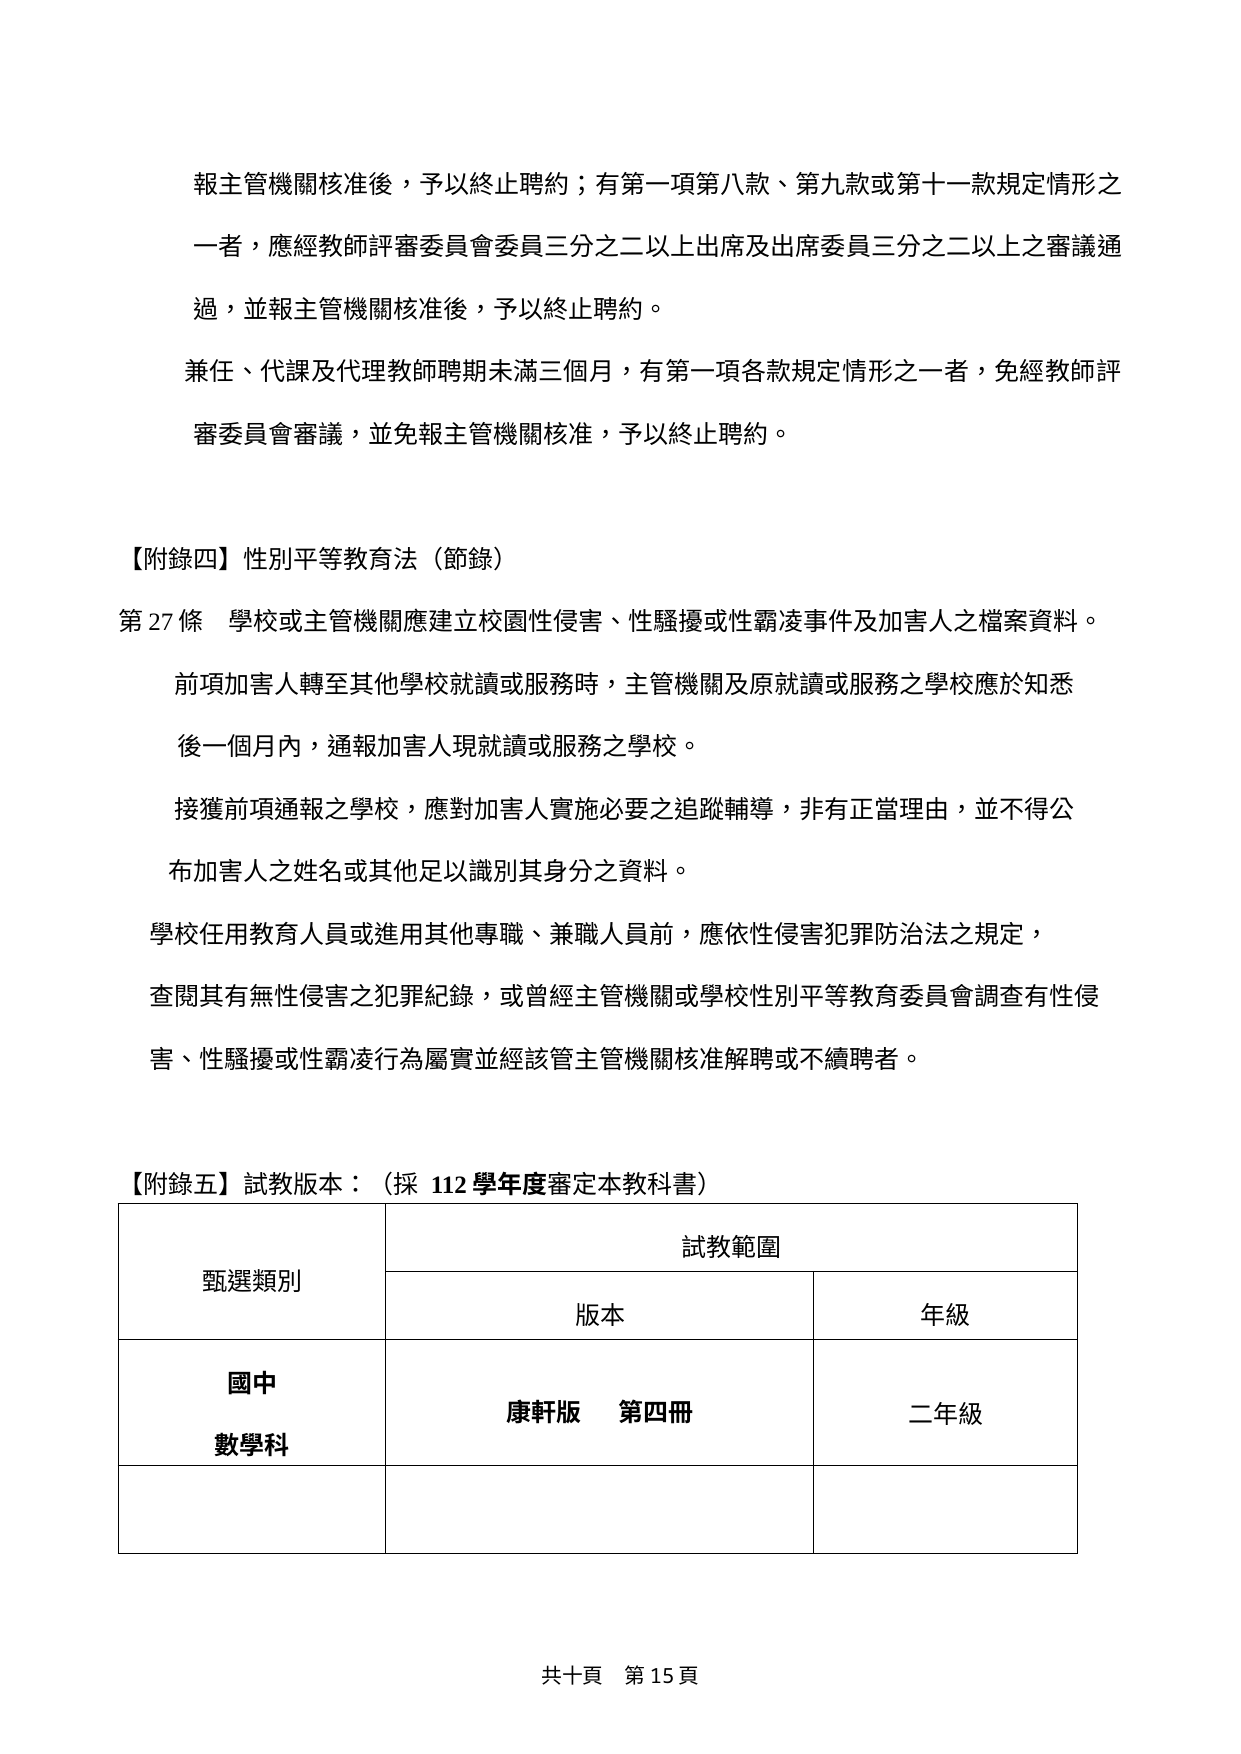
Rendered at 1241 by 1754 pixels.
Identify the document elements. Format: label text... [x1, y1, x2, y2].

text 學校任用教育人員或進用其他專職、兼職人員前，應依性侵害犯罪防治法之規定， [118, 891, 1122, 953]
table_header 甄選類別 [119, 1204, 385, 1339]
table_cell 二年級 [814, 1340, 1077, 1465]
table_cell [119, 1466, 385, 1553]
text 布加害人之姓名或其他足以識別其身分之資料。 [118, 828, 1122, 891]
text 兼任、代課及代理教師聘期在三個月以上，有第一項第七款或第十款規定情形之一者，應經教師評審委員會委員三分之二以上出席及出席委員二分之一以上之審議通過，並報主管機關核准後，予以終止聘約；有第一項第八款、第九款或第十一款規定情形之一者，應經教師評審委員會委員三分之二以上出席及出席委員三分之二以上之審議通過，並報主管機關核准後，予以終止聘約。 [118, 141, 1122, 328]
table_cell 國中 數學科 [119, 1340, 385, 1465]
text 接獲前項通報之學校，應對加害人實施必要之追蹤輔導，非有正當理由，並不得公 [118, 766, 1122, 828]
text 後一個月內，通報加害人現就讀或服務之學校。 [177, 703, 1122, 766]
table_cell 版本 [386, 1272, 813, 1339]
text 【附錄四】性別平等教育法（節錄） [118, 516, 1122, 578]
text 害、性騷擾或性霸凌行為屬實並經該管主管機關核准解聘或不續聘者。 [118, 1016, 1122, 1078]
text 兼任、代課及代理教師聘期未滿三個月，有第一項各款規定情形之一者，免經教師評審委員會審議，並免報主管機關核准，予以終止聘約。 [118, 328, 1122, 453]
table_cell [814, 1466, 1077, 1553]
table_cell 康軒版 第四冊 [386, 1340, 813, 1465]
table_cell [386, 1466, 813, 1553]
text 第27條 學校或主管機關應建立校園性侵害、性騷擾或性霸凌事件及加害人之檔案資料。 [118, 578, 1122, 641]
text 前項加害人轉至其他學校就讀或服務時，主管機關及原就讀或服務之學校應於知悉 [118, 641, 1122, 703]
table_cell 年級 [814, 1272, 1077, 1339]
table_header 試教範圍 [386, 1204, 1077, 1271]
text 查閱其有無性侵害之犯罪紀錄，或曾經主管機關或學校性別平等教育委員會調查有性侵 [118, 953, 1122, 1016]
text 【附錄五】試教版本：（採 112學年度審定本教科書） [118, 1141, 1122, 1203]
